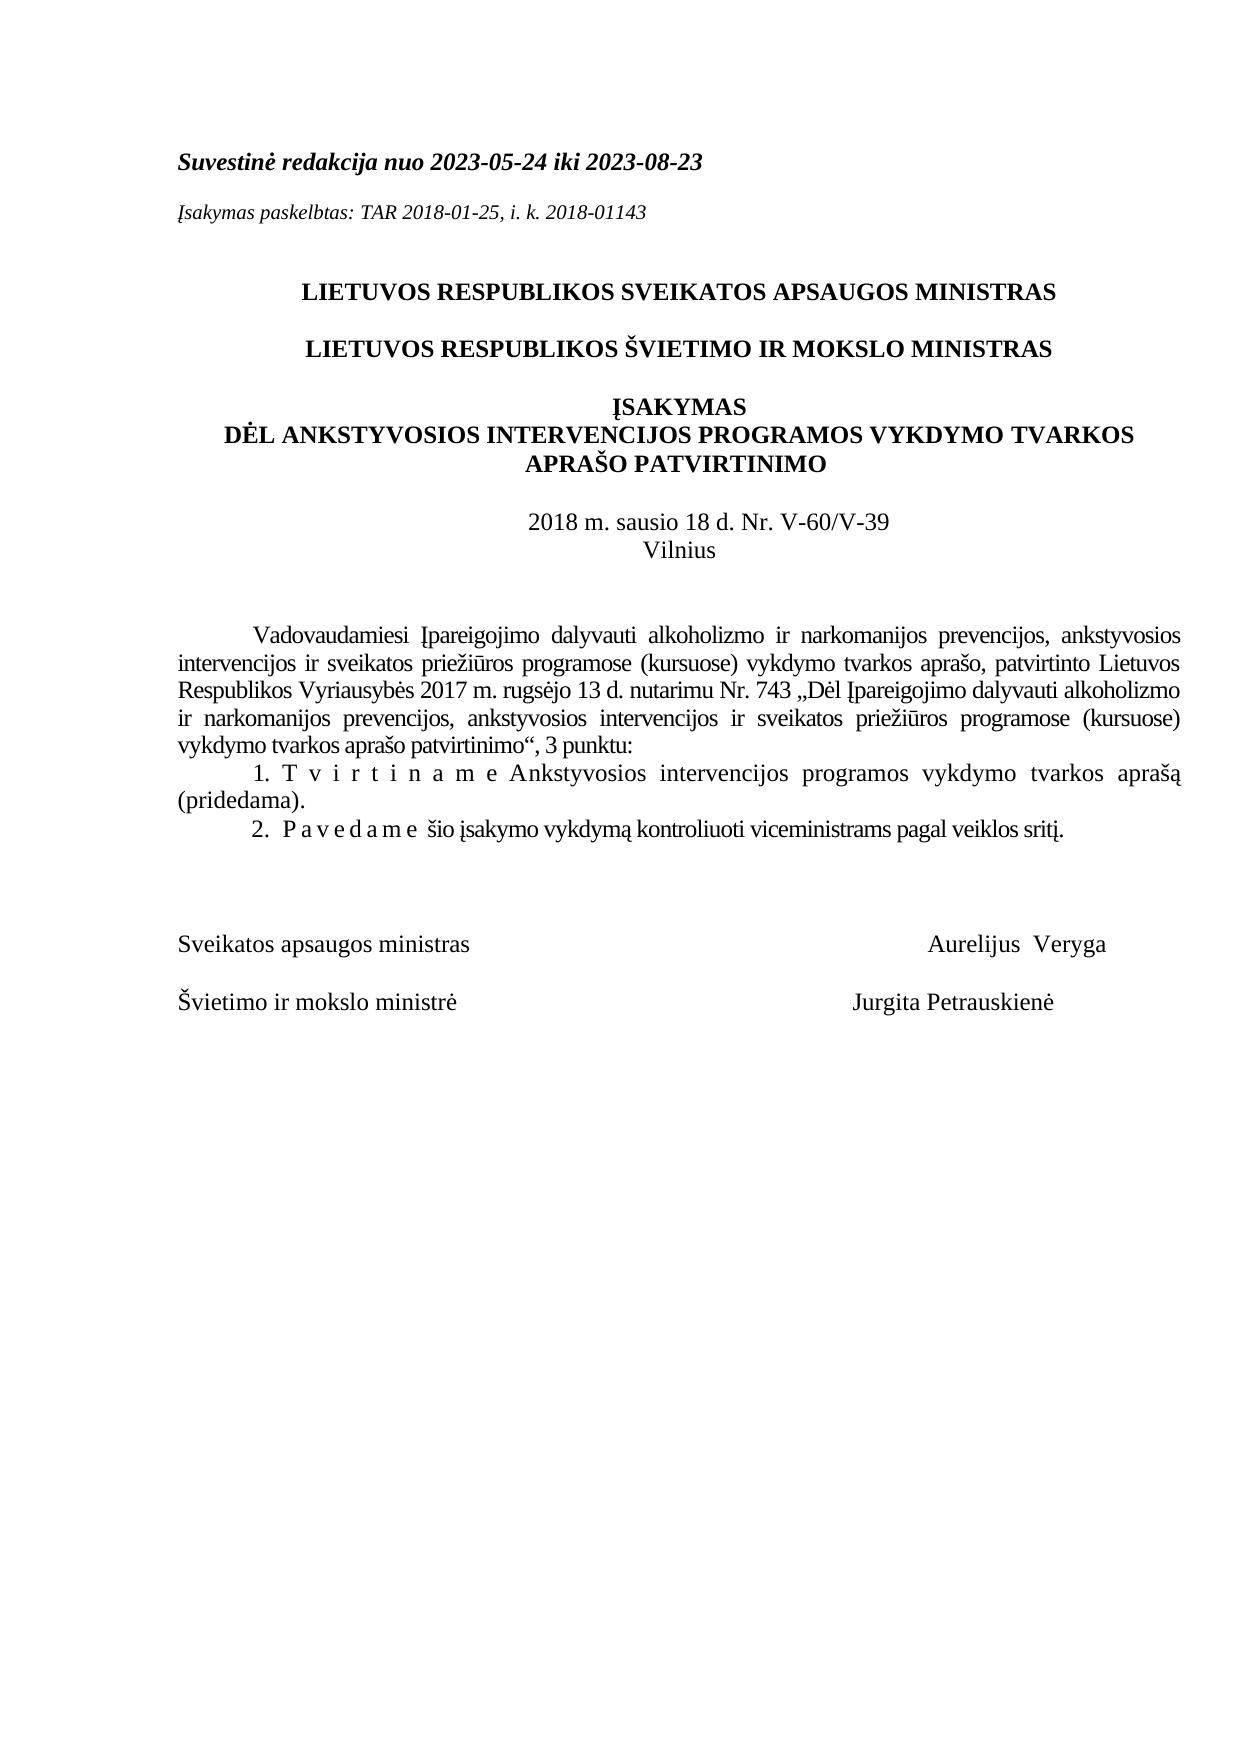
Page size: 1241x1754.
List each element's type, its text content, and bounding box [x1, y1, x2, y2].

text 2. P a v e d a m e šio įsakymo vykdymą kontroliuoti viceministrams pagal veiklos sritį. [177, 814, 1178, 843]
text Suvestinė redakcija nuo 2023-05-24 iki 2023-08-23 [177, 147, 1181, 176]
text Vadovaudamiesi Įpareigojimo dalyvauti alkoholizmo ir narkomanijos prevencijos, ankstyvosios intervencijos ir sveikatos priežiūros programose (kursuose) vykdymo tvarkos aprašo, patvirtinto Lietuvos Respublikos Vyriausybės 2017 m. rugsėjo 13 d. nutarimu Nr. 743 „Dėl Įpareigojimo dalyvauti alkoholizmo ir narkomanijos prevencijos, ankstyvosios intervencijos ir sveikatos priežiūros programose (kursuose) vykdymo tvarkos aprašo patvirtinimo“, 3 punktu: [177, 622, 1181, 759]
text 2018 m. sausio 18 d. Nr. V-60/V-39 [207, 507, 1181, 535]
text Vilnius [177, 535, 1181, 564]
text Švietimo ir mokslo ministrė Jurgita Petrauskienė [177, 987, 1181, 1015]
text DĖL ANKSTYVOSIOS INTERVENCIJOS PROGRAMOS VYKDYMO TVARKOS APRAŠO PATVIRTINIMO [177, 420, 1181, 478]
text LIETUVOS RESPUBLIKOS ŠVIETIMO IR MOKSLO MINISTRAS [177, 334, 1181, 363]
text ĮSAKYMAS [177, 392, 1181, 420]
text Sveikatos apsaugos ministras Aurelijus Veryga [177, 929, 1181, 958]
text LIETUVOS RESPUBLIKOS SVEIKATOS APSAUGOS MINISTRAS [177, 277, 1181, 305]
text Įsakymas paskelbtas: TAR 2018-01-25, i. k. 2018-01143 [177, 200, 1181, 224]
text 1. T v i r t i n a m e Ankstyvosios intervencijos programos vykdymo tvarkos aprašą (pridedama). [177, 759, 1181, 814]
